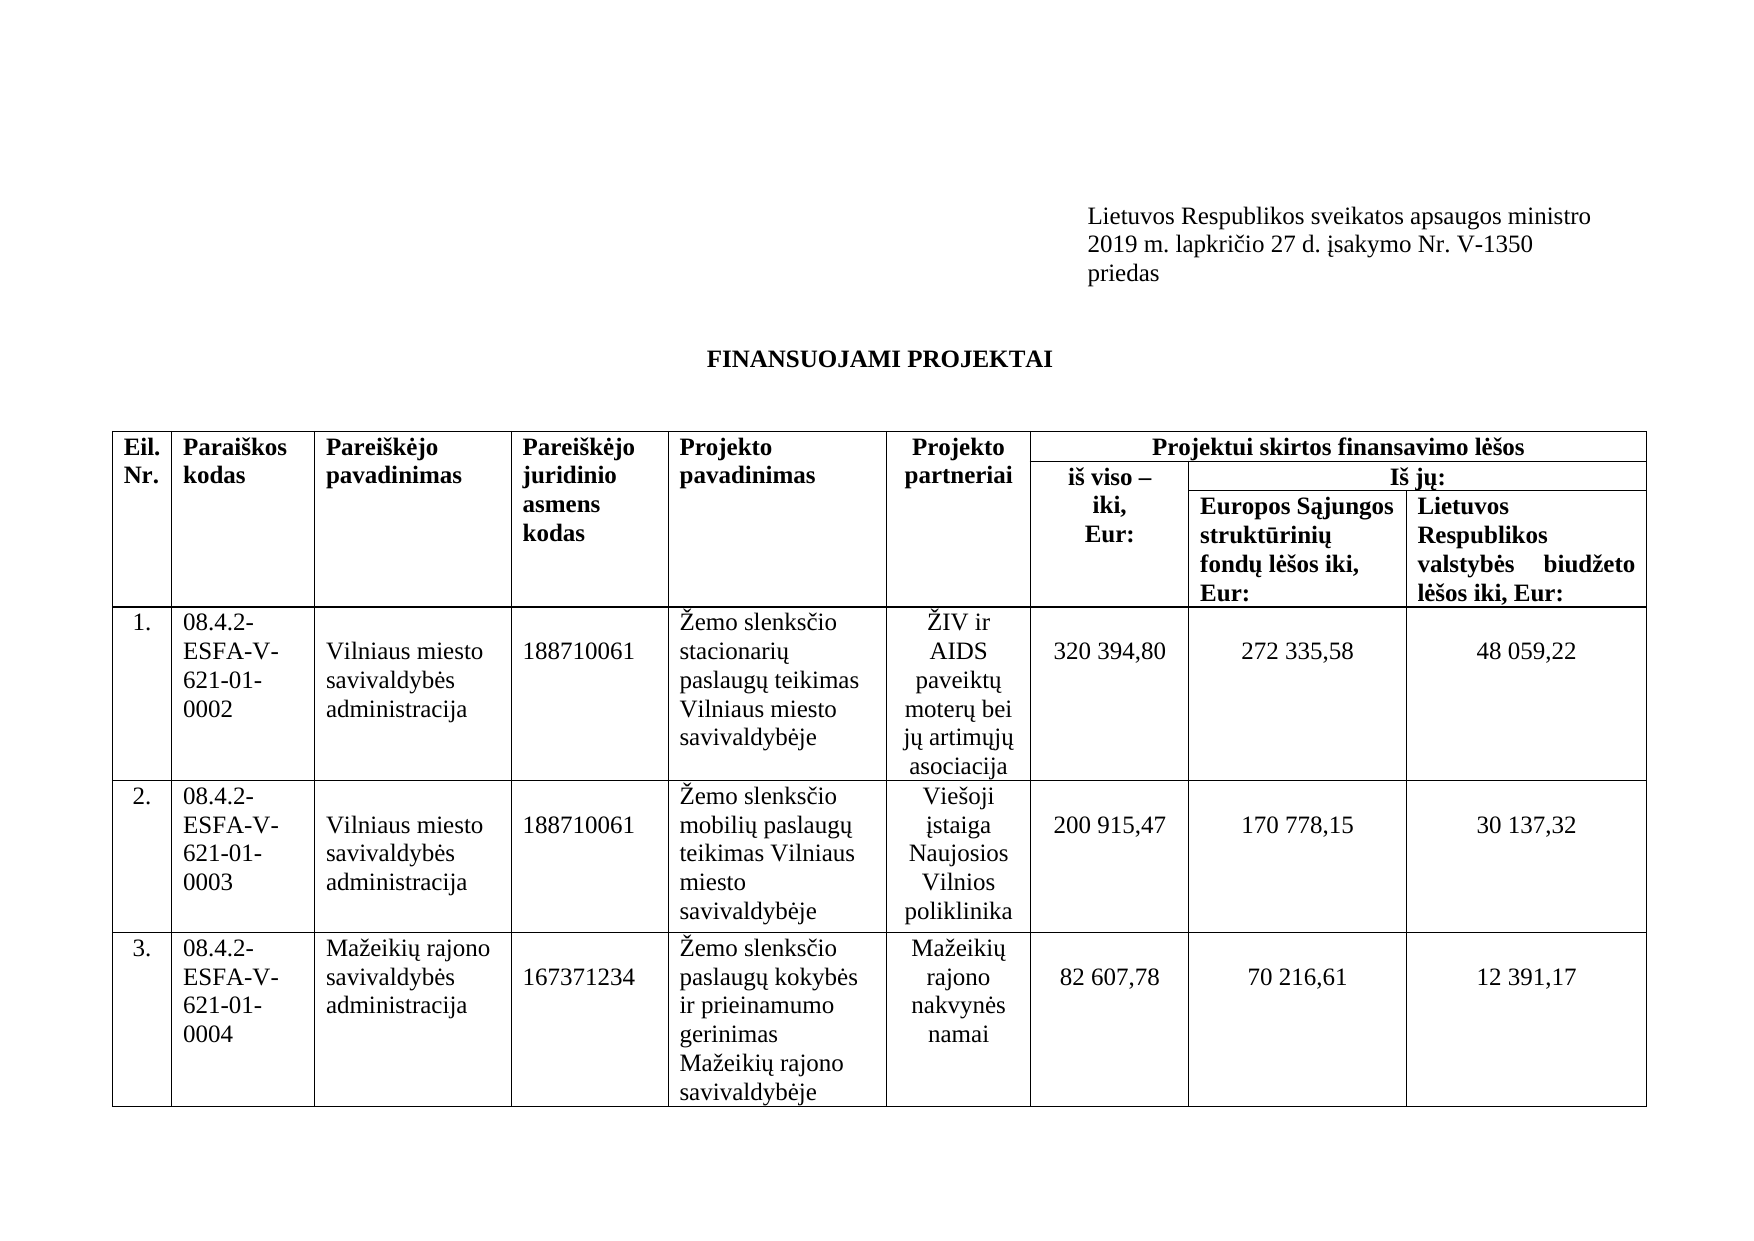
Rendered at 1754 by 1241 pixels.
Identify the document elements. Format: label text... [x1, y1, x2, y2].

table_cell 08.4.2-ESFA-V-621-01-0002 [172, 608, 314, 780]
text FINANSUOJAMI PROJEKTAI [112, 344, 1648, 373]
table_cell 48 059,22 [1407, 608, 1646, 780]
table_cell 2. [113, 781, 171, 932]
table_cell iš viso – iki, Eur: [1031, 462, 1188, 606]
table_cell ŽIV ir AIDS paveiktų moterų bei jų artimųjų asociacija [887, 608, 1030, 780]
table_cell 188710061 [512, 608, 668, 780]
text Lietuvos Respublikos sveikatos apsaugos ministro [112, 201, 1648, 229]
text 2019 m. lapkričio 27 d. įsakymo Nr. V-1350 [112, 229, 1648, 258]
table_cell 272 335,58 [1189, 608, 1406, 780]
table_cell 08.4.2-ESFA-V-621-01-0003 [172, 781, 314, 932]
table_header Projekto partneriai [887, 432, 1030, 606]
table_header Pareiškėjo juridinio asmens kodas [512, 432, 668, 606]
table_cell Mažeikių rajono savivaldybės administracija [315, 933, 511, 1106]
table_header Projektui skirtos finansavimo lėšos [1031, 432, 1646, 461]
table_cell 82 607,78 [1031, 933, 1188, 1106]
table_cell Iš jų: [1189, 462, 1646, 490]
table_cell 167371234 [512, 933, 668, 1106]
table_cell Vilniaus miesto savivaldybės administracija [315, 781, 511, 932]
table_cell 12 391,17 [1407, 933, 1646, 1106]
text priedas [112, 258, 1648, 287]
table_cell 200 915,47 [1031, 781, 1188, 932]
table_header Paraiškos kodas [172, 432, 314, 606]
table_cell 3. [113, 933, 171, 1106]
table_cell 188710061 [512, 781, 668, 932]
table_cell 1. [113, 608, 171, 780]
table_cell 170 778,15 [1189, 781, 1406, 932]
table_cell Žemo slenksčio mobilių paslaugų teikimas Vilniaus miesto savivaldybėje [669, 781, 886, 932]
table_cell 320 394,80 [1031, 608, 1188, 780]
table_cell Lietuvos Respublikos valstybės biudžeto lėšos iki, Eur: [1407, 491, 1646, 606]
table_header Eil. Nr. [113, 432, 171, 606]
table_header Projekto pavadinimas [669, 432, 886, 606]
table_header Pareiškėjo pavadinimas [315, 432, 511, 606]
table_cell 08.4.2-ESFA-V-621-01-0004 [172, 933, 314, 1106]
table_cell Viešoji įstaiga Naujosios Vilnios poliklinika [887, 781, 1030, 932]
table_cell Žemo slenksčio stacionarių paslaugų teikimas Vilniaus miesto savivaldybėje [669, 608, 886, 780]
table_cell Europos Sąjungos struktūrinių fondų lėšos iki, Eur: [1189, 491, 1406, 606]
table_cell Žemo slenksčio paslaugų kokybės ir prieinamumo gerinimas Mažeikių rajono savivaldybėje [669, 933, 886, 1106]
table_cell Mažeikių rajono nakvynės namai [887, 933, 1030, 1106]
table_cell 70 216,61 [1189, 933, 1406, 1106]
table_cell Vilniaus miesto savivaldybės administracija [315, 608, 511, 780]
table_cell 30 137,32 [1407, 781, 1646, 932]
